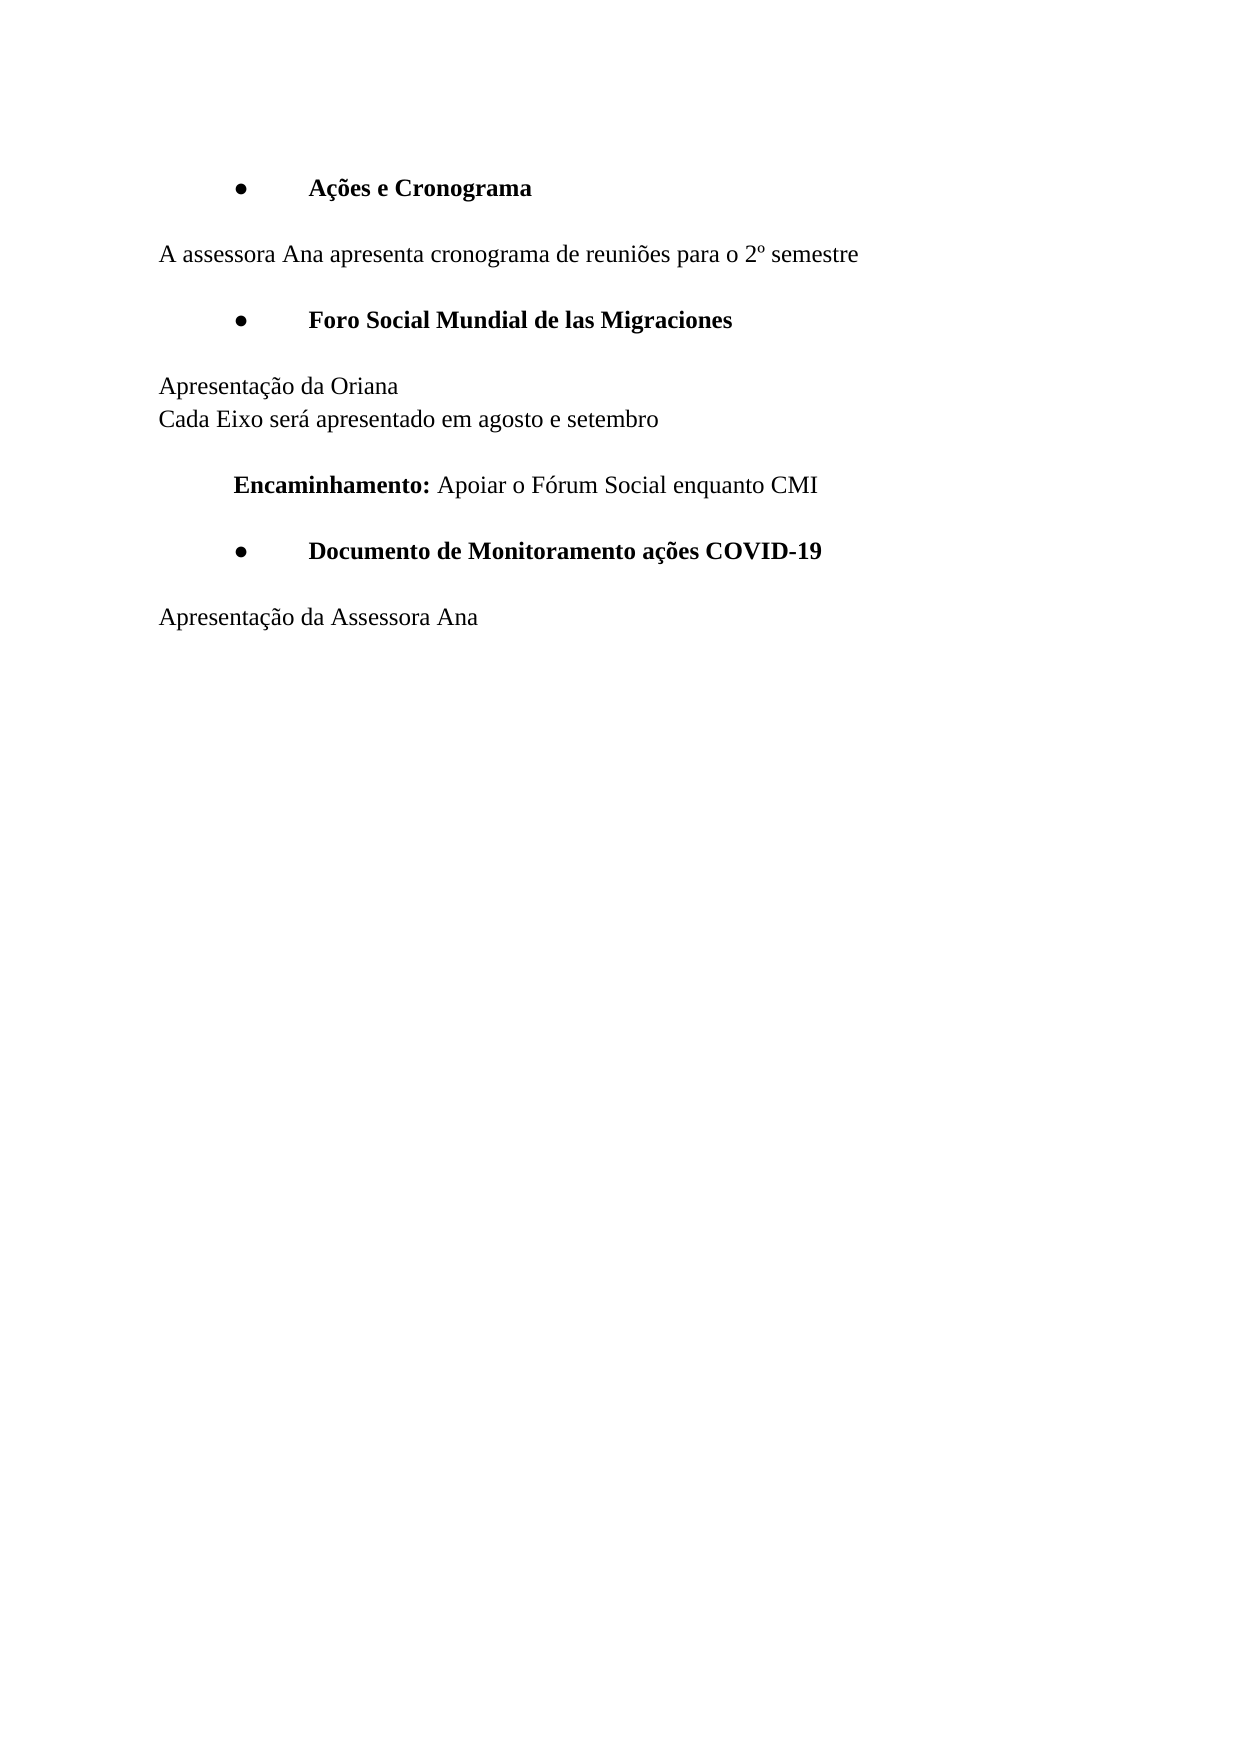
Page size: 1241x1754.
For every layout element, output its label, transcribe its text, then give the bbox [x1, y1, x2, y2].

text Apresentação da Assessora Ana [158, 602, 1084, 631]
text Cada Eixo será apresentado em agosto e setembro [158, 404, 1084, 432]
text ● Foro Social Mundial de las Migraciones [158, 305, 1084, 333]
text Apresentação da Oriana [158, 371, 1084, 399]
text ● Documento de Monitoramento ações COVID-19 [158, 536, 1084, 564]
text Encaminhamento: Apoiar o Fórum Social enquanto CMI [158, 470, 1084, 498]
text A assessora Ana apresenta cronograma de reuniões para o 2º semestre [158, 239, 1084, 267]
text ● Ações e Cronograma [158, 173, 1084, 201]
